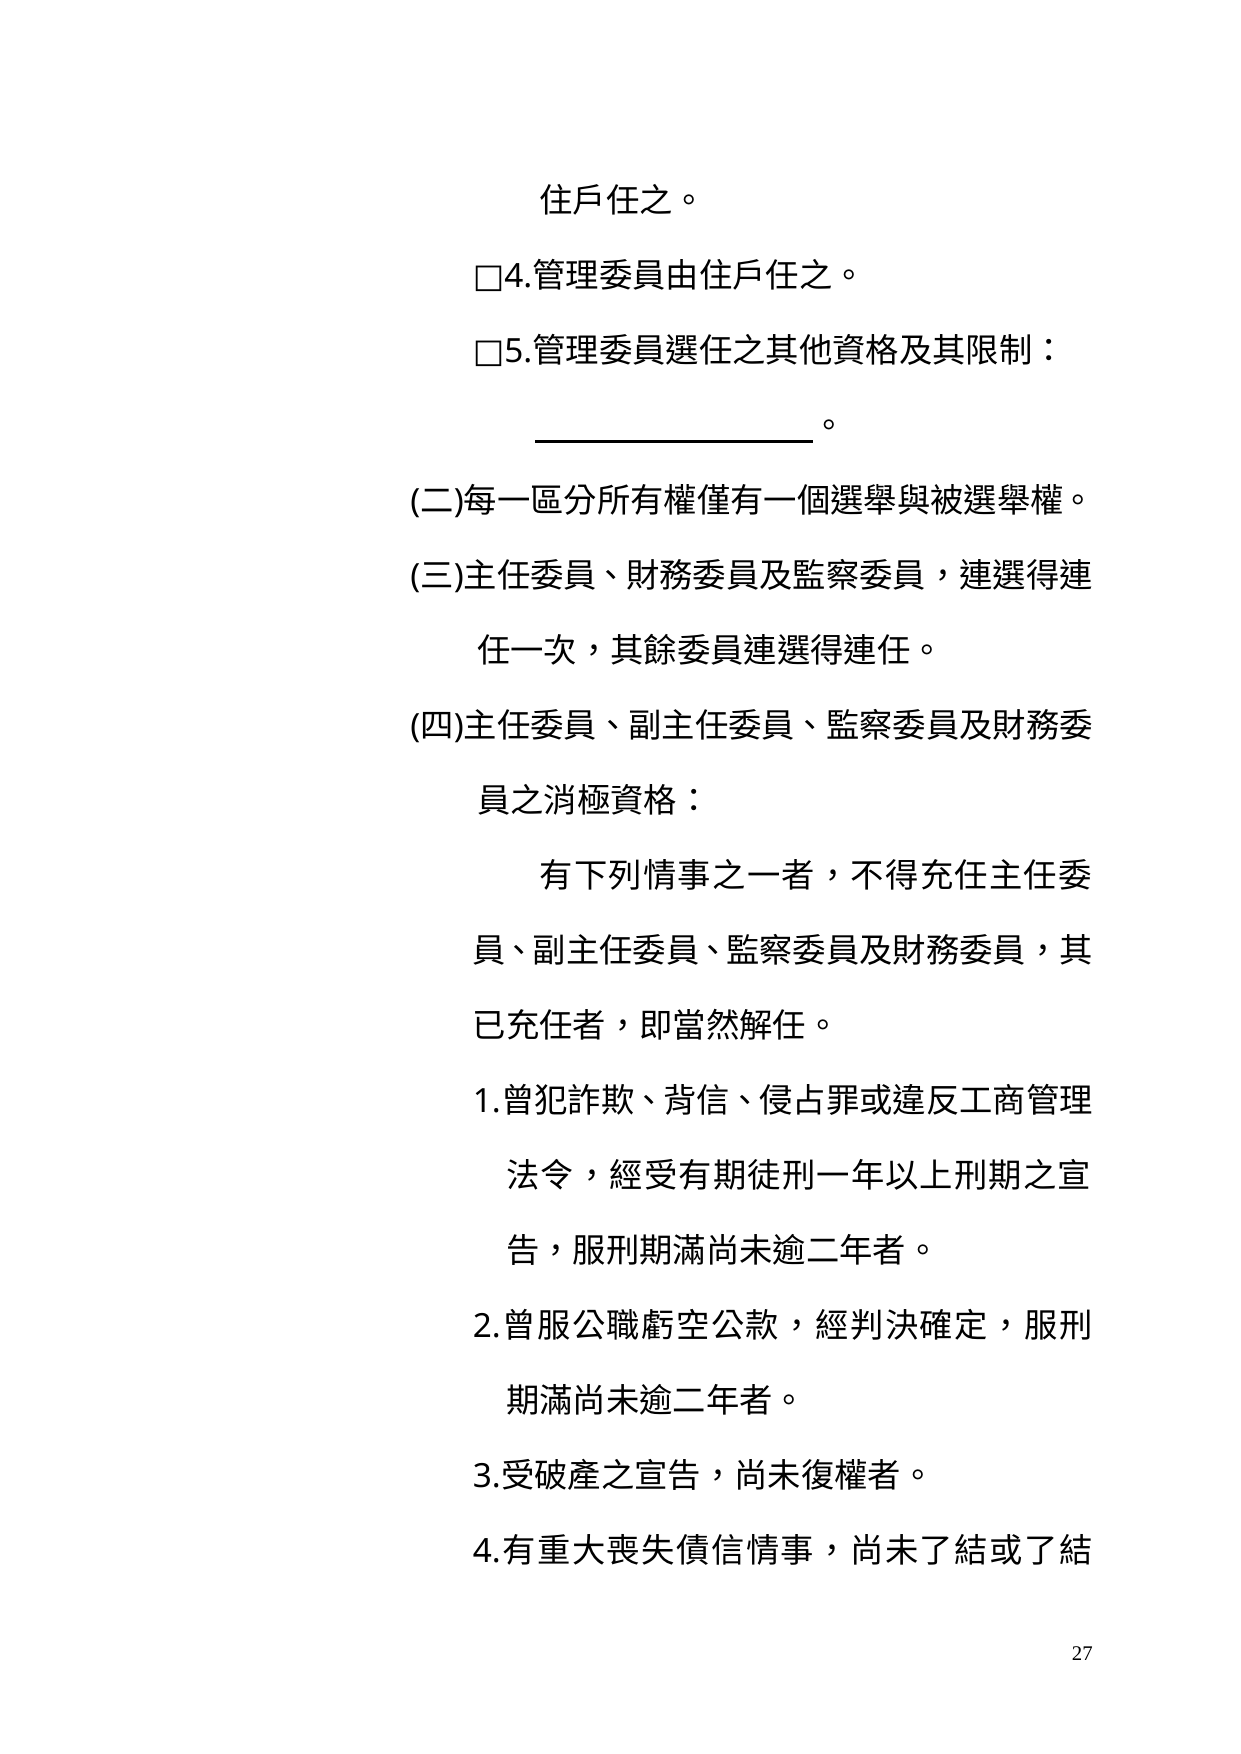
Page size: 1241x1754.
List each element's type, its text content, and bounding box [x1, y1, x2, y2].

text (四)主任委員、副主任委員、監察委員及財務委員之消極資格： [410, 686, 1092, 836]
text □5.管理委員選任之其他資格及其限制： [473, 311, 1092, 386]
text 2.曾服公職虧空公款，經判決確定，服刑期滿尚未逾二年者。 [473, 1286, 1092, 1436]
text 。 [535, 386, 1092, 461]
text (三)主任委員、財務委員及監察委員，連選得連任一次，其餘委員連選得連任。 [410, 536, 1092, 686]
text □4.管理委員由住戶任之。 [473, 236, 1092, 311]
text 1.曾犯詐欺、背信、侵占罪或違反工商管理法令，經受有期徒刑一年以上刑期之宣告，服刑期滿尚未逾二年者。 [473, 1061, 1092, 1286]
text 3.受破產之宣告，尚未復權者。 [473, 1436, 1092, 1511]
text 住戶任之。 [473, 161, 1092, 236]
text (二)每一區分所有權僅有一個選舉與被選舉權。 [410, 461, 1092, 536]
text 4.有重大喪失債信情事，尚未了結或了結 [473, 1511, 1092, 1586]
text 有下列情事之一者，不得充任主任委員、副主任委員、監察委員及財務委員，其已充任者，即當然解任。 [473, 836, 1092, 1061]
